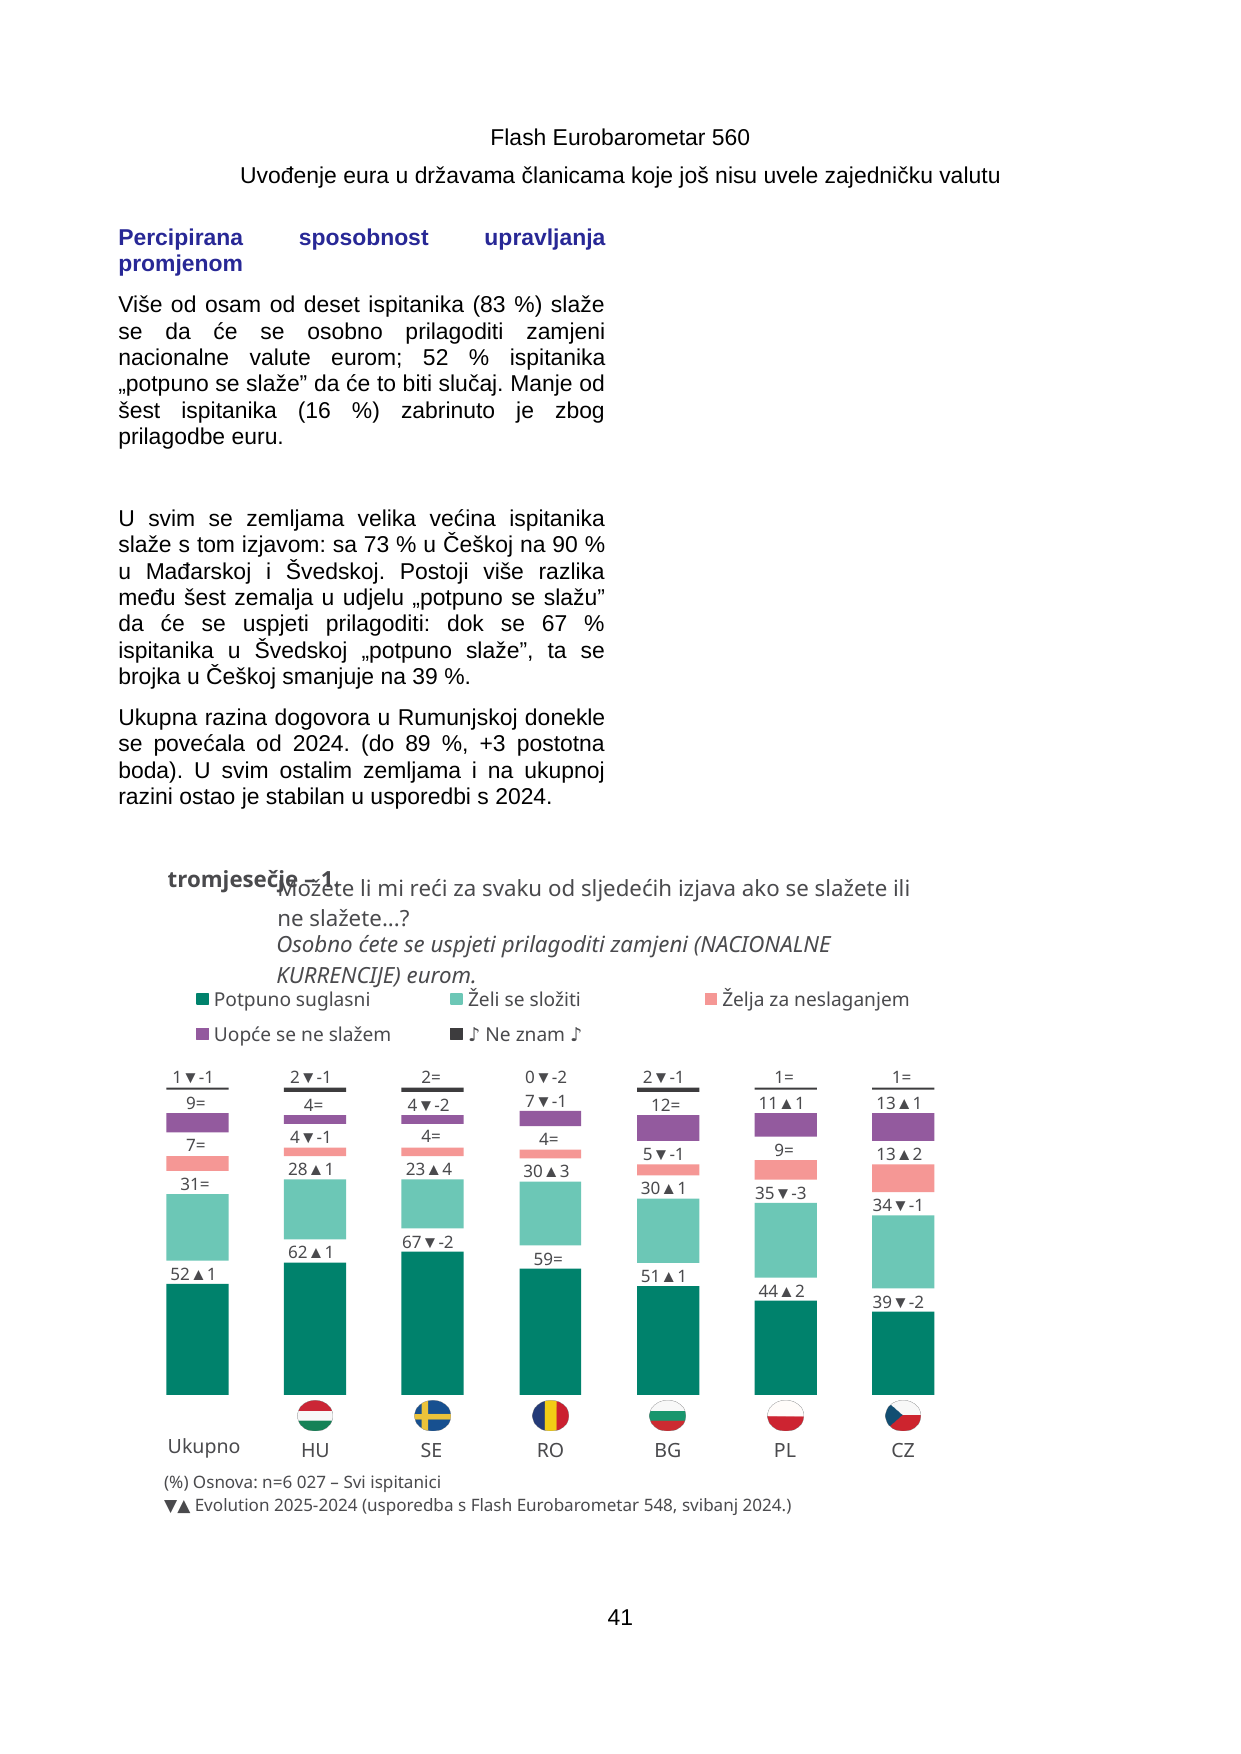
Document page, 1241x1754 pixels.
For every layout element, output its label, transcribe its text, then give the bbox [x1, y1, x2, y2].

text U svim se zemljama velika većina ispitanika slaže s tom izjavom: sa 73 % u Češkoj na 90 % u Mađarskoj i Švedskoj. Postoji više razlika među šest zemalja u udjelu „potpuno se slažu” da će se uspjeti prilagoditi: dok se 67 % ispitanika u Švedskoj „potpuno slaže”, ta se brojka u Češkoj smanjuje na 39 %. [118, 505, 605, 689]
picture [414, 1400, 451, 1431]
picture [649, 1400, 686, 1431]
text Percipirana sposobnost upravljanja promjenom [118, 224, 605, 277]
text Više od osam od deset ispitanika (83 %) slaže se da će se osobno prilagoditi zamjeni nacionalne valute eurom; 52 % ispitanika „potpuno se slaže” da će to biti slučaj. Manje od šest ispitanika (16 %) zabrinuto je zbog prilagodbe euru. [118, 291, 605, 449]
picture [532, 1400, 569, 1431]
picture [297, 1400, 333, 1431]
picture [767, 1400, 804, 1431]
picture [885, 1400, 921, 1431]
text Ukupna razina dogovora u Rumunjskoj donekle se povećala od 2024. (do 89 %, +3 postotna boda). U svim ostalim zemljama i na ukupnoj razini ostao je stabilan u usporedbi s 2024. [118, 704, 605, 809]
